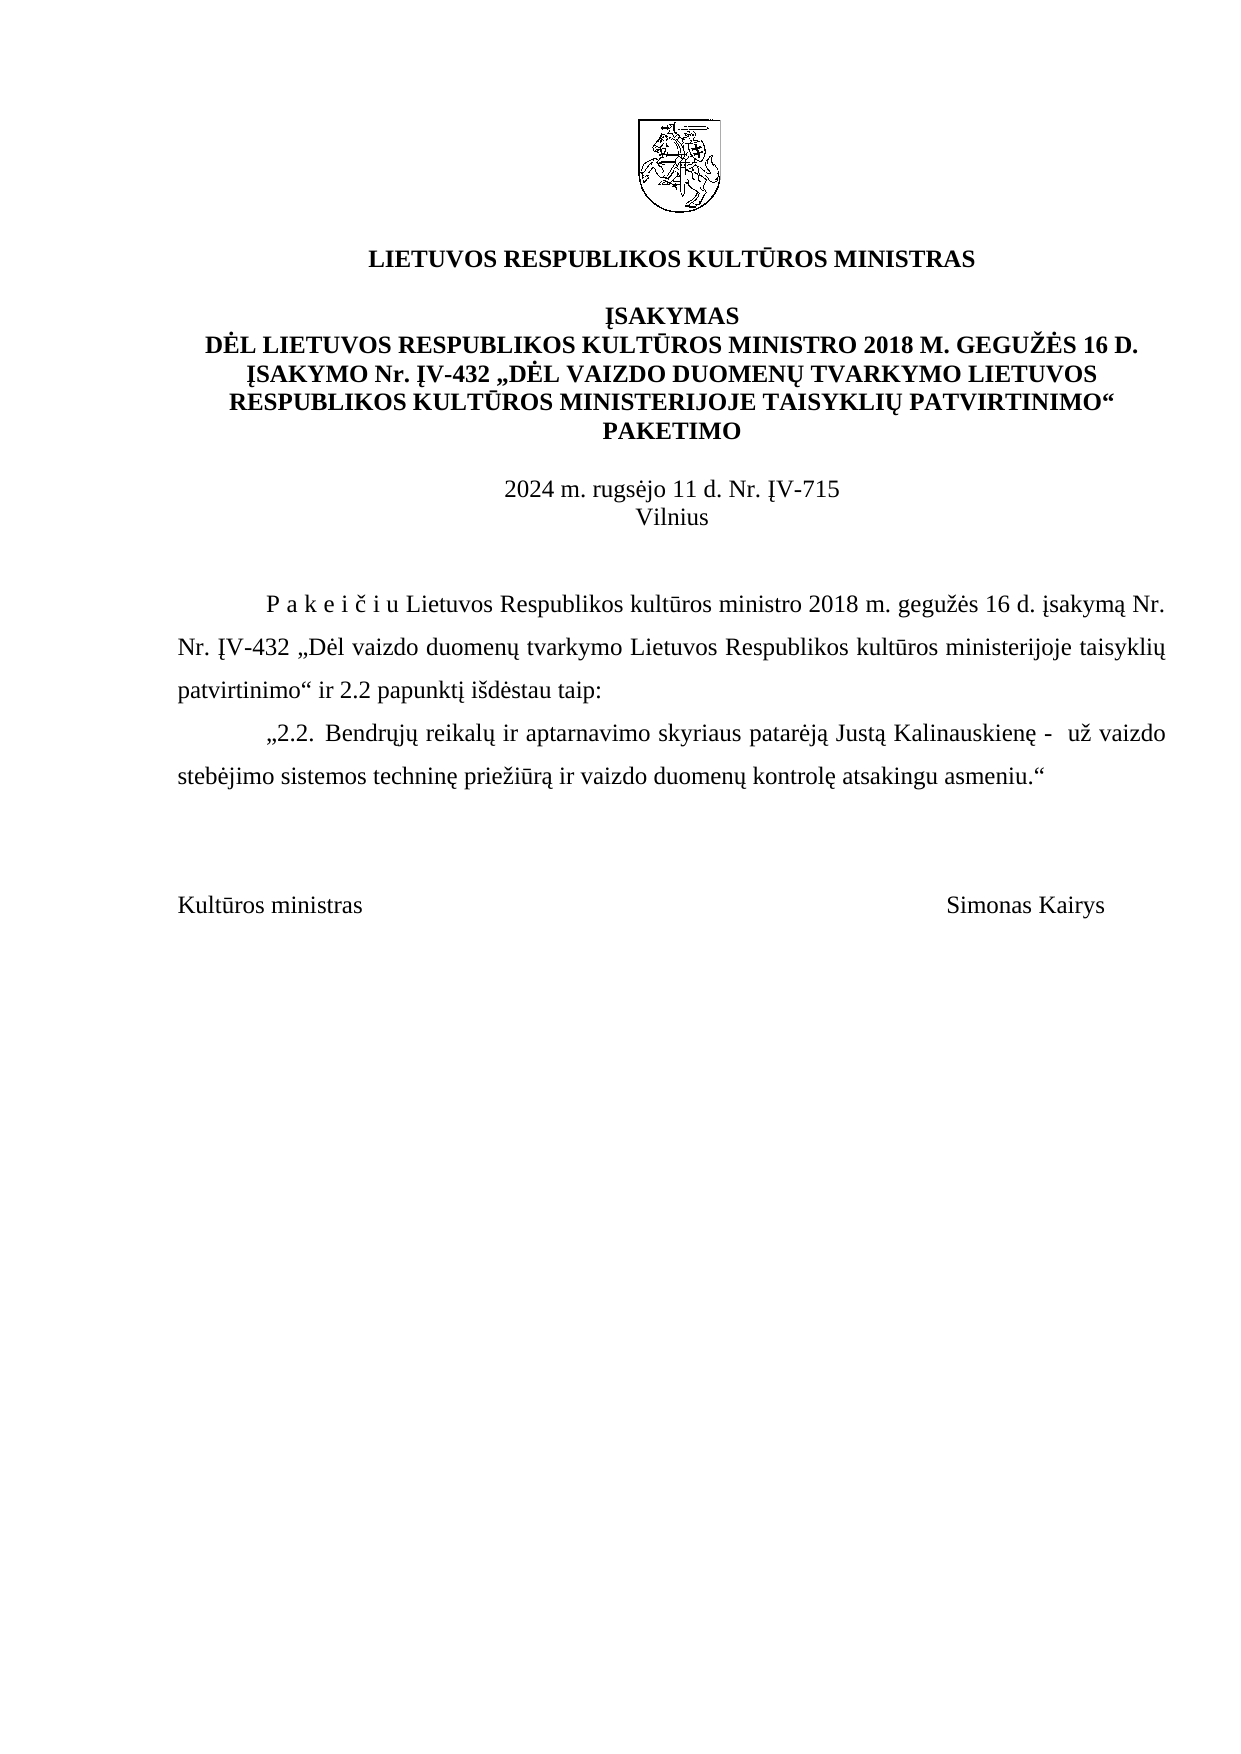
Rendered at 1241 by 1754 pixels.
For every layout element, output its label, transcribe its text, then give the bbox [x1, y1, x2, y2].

text Vilnius [177, 502, 1167, 531]
text LIETUVOS RESPUBLIKOS KULTŪROS MINISTRAS [177, 244, 1167, 272]
text P a k e i č i u Lietuvos Respublikos kultūros ministro 2018 m. gegužės 16 d. įsakymą Nr. Nr. ĮV-432 „Dėl vaizdo duomenų tvarkymo Lietuvos Respublikos kultūros ministerijoje taisyklių patvirtinimo“ ir 2.2 papunktį išdėstau taip: [177, 589, 1166, 704]
text „2.2. Bendrųjų reikalų ir aptarnavimo skyriaus patarėją Justą Kalinauskienę - už vaizdo stebėjimo sistemos techninę priežiūrą ir vaizdo duomenų kontrolę atsakingu asmeniu.“ [177, 718, 1166, 790]
text 2024 m. rugsėjo 11 d. Nr. ĮV-715 [177, 474, 1167, 502]
text DĖL LIETUVOS RESPUBLIKOS KULTŪROS MINISTRO 2018 M. GEGUŽĖS 16 D. ĮSAKYMO Nr. ĮV-432 „DĖL VAIZDO DUOMENŲ TVARKYMO LIETUVOS RESPUBLIKOS KULTŪROS MINISTERIJOJE TAISYKLIŲ PATVIRTINIMO“ PAKETIMO [177, 330, 1167, 445]
text ĮSAKYMAS [177, 301, 1167, 330]
text Kultūros ministras Simonas Kairys [177, 891, 1167, 919]
